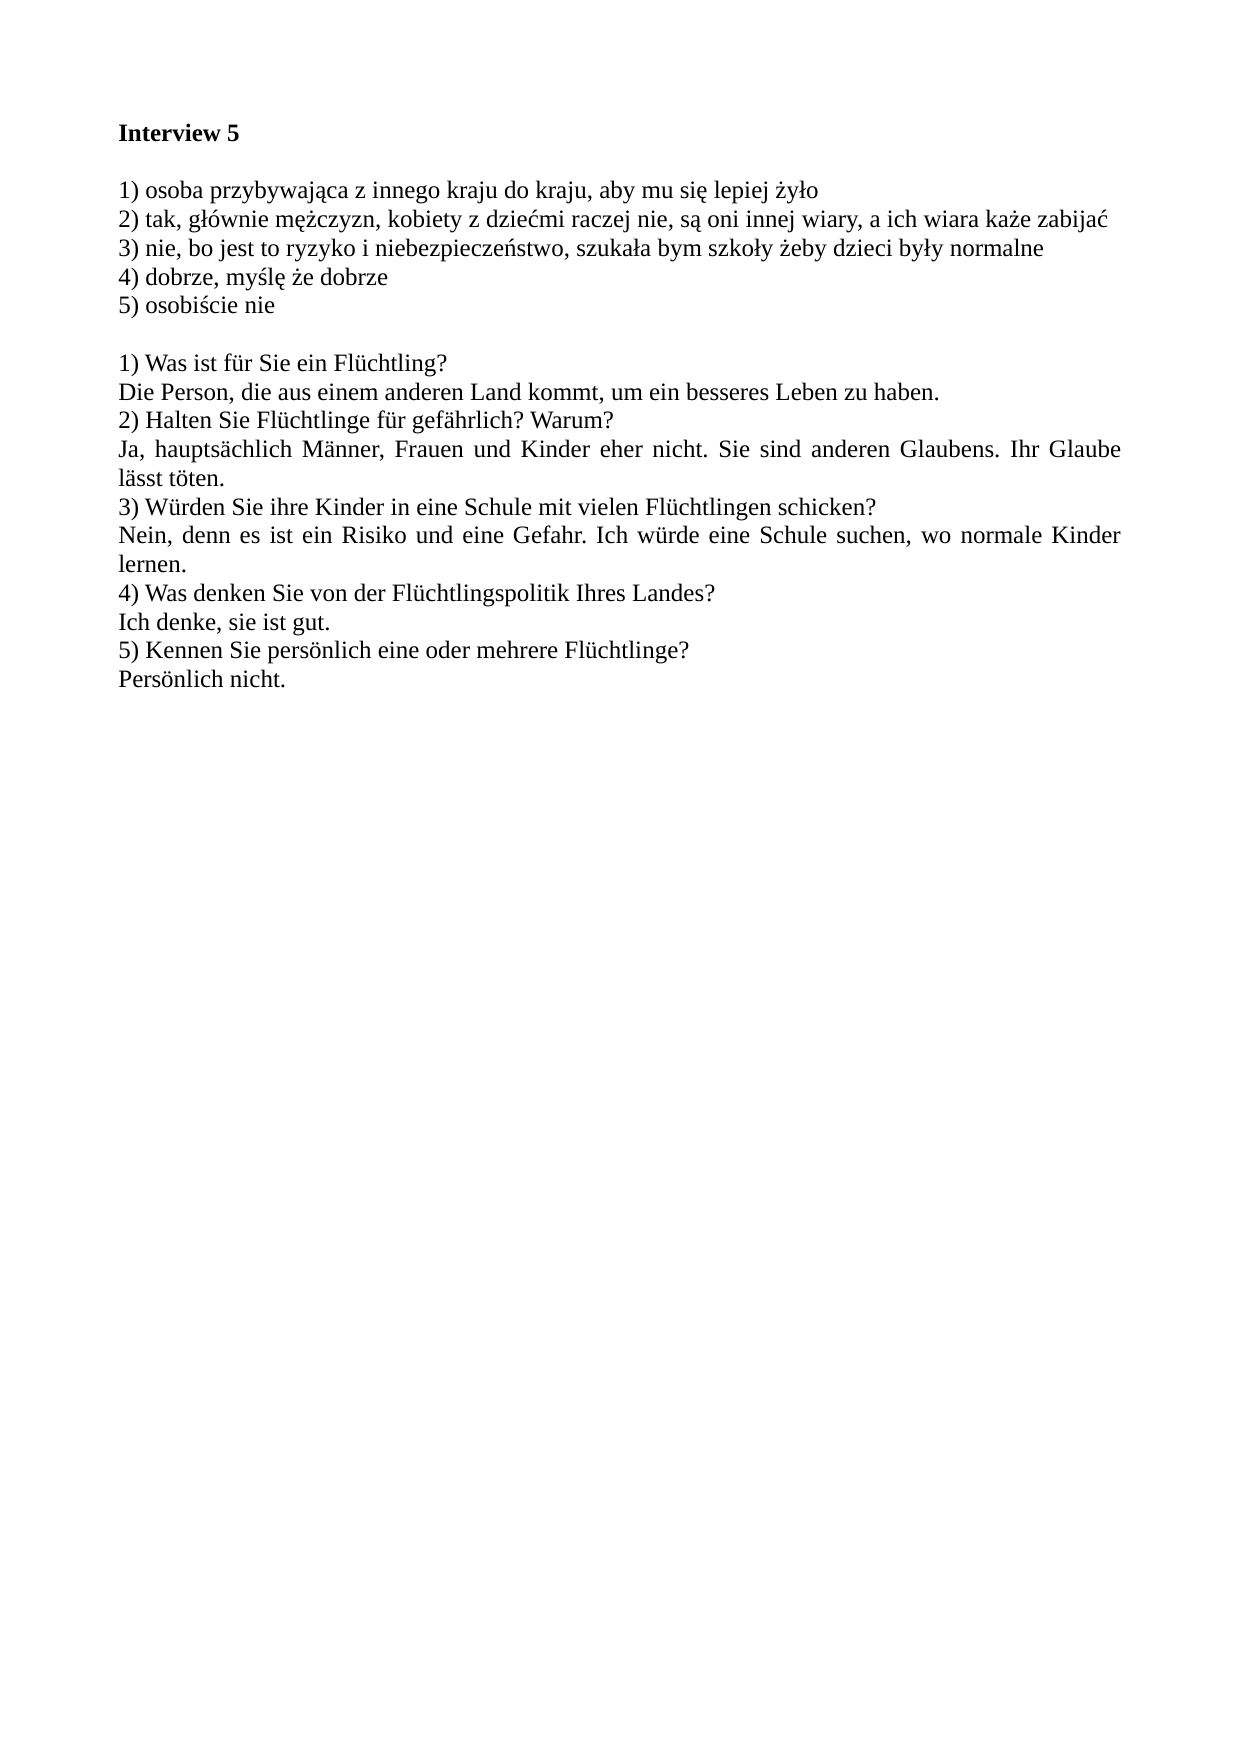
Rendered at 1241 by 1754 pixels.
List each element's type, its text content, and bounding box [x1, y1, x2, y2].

text Persönlich nicht. [118, 664, 1122, 693]
text 3) nie, bo jest to ryzyko i niebezpieczeństwo, szukała bym szkoły żeby dzieci były normalne [118, 233, 1122, 262]
text 2) Halten Sie Flüchtlinge für gefährlich? Warum? [118, 406, 1122, 434]
text 3) Würden Sie ihre Kinder in eine Schule mit vielen Flüchtlingen schicken? [118, 492, 1122, 521]
text 5) Kennen Sie persönlich eine oder mehrere Flüchtlinge? [118, 636, 1122, 664]
text 1) osoba przybywająca z innego kraju do kraju, aby mu się lepiej żyło [118, 176, 1122, 204]
text 2) tak, głównie mężczyzn, kobiety z dziećmi raczej nie, są oni innej wiary, a ich wiara każe zabijać [118, 204, 1122, 233]
text 4) Was denken Sie von der Flüchtlingspolitik Ihres Landes? [118, 578, 1122, 607]
text Ich denke, sie ist gut. [118, 607, 1122, 636]
text Interview 5 [118, 118, 1122, 147]
text 1) Was ist für Sie ein Flüchtling? [118, 348, 1122, 377]
text Die Person, die aus einem anderen Land kommt, um ein besseres Leben zu haben. [118, 377, 1122, 406]
text 4) dobrze, myślę że dobrze [118, 262, 1122, 291]
text Ja, hauptsächlich Männer, Frauen und Kinder eher nicht. Sie sind anderen Glaubens. Ihr Glaube lässt töten. [118, 434, 1122, 492]
text 5) osobiście nie [118, 291, 1122, 319]
text Nein, denn es ist ein Risiko und eine Gefahr. Ich würde eine Schule suchen, wo normale Kinder lernen. [118, 521, 1122, 578]
